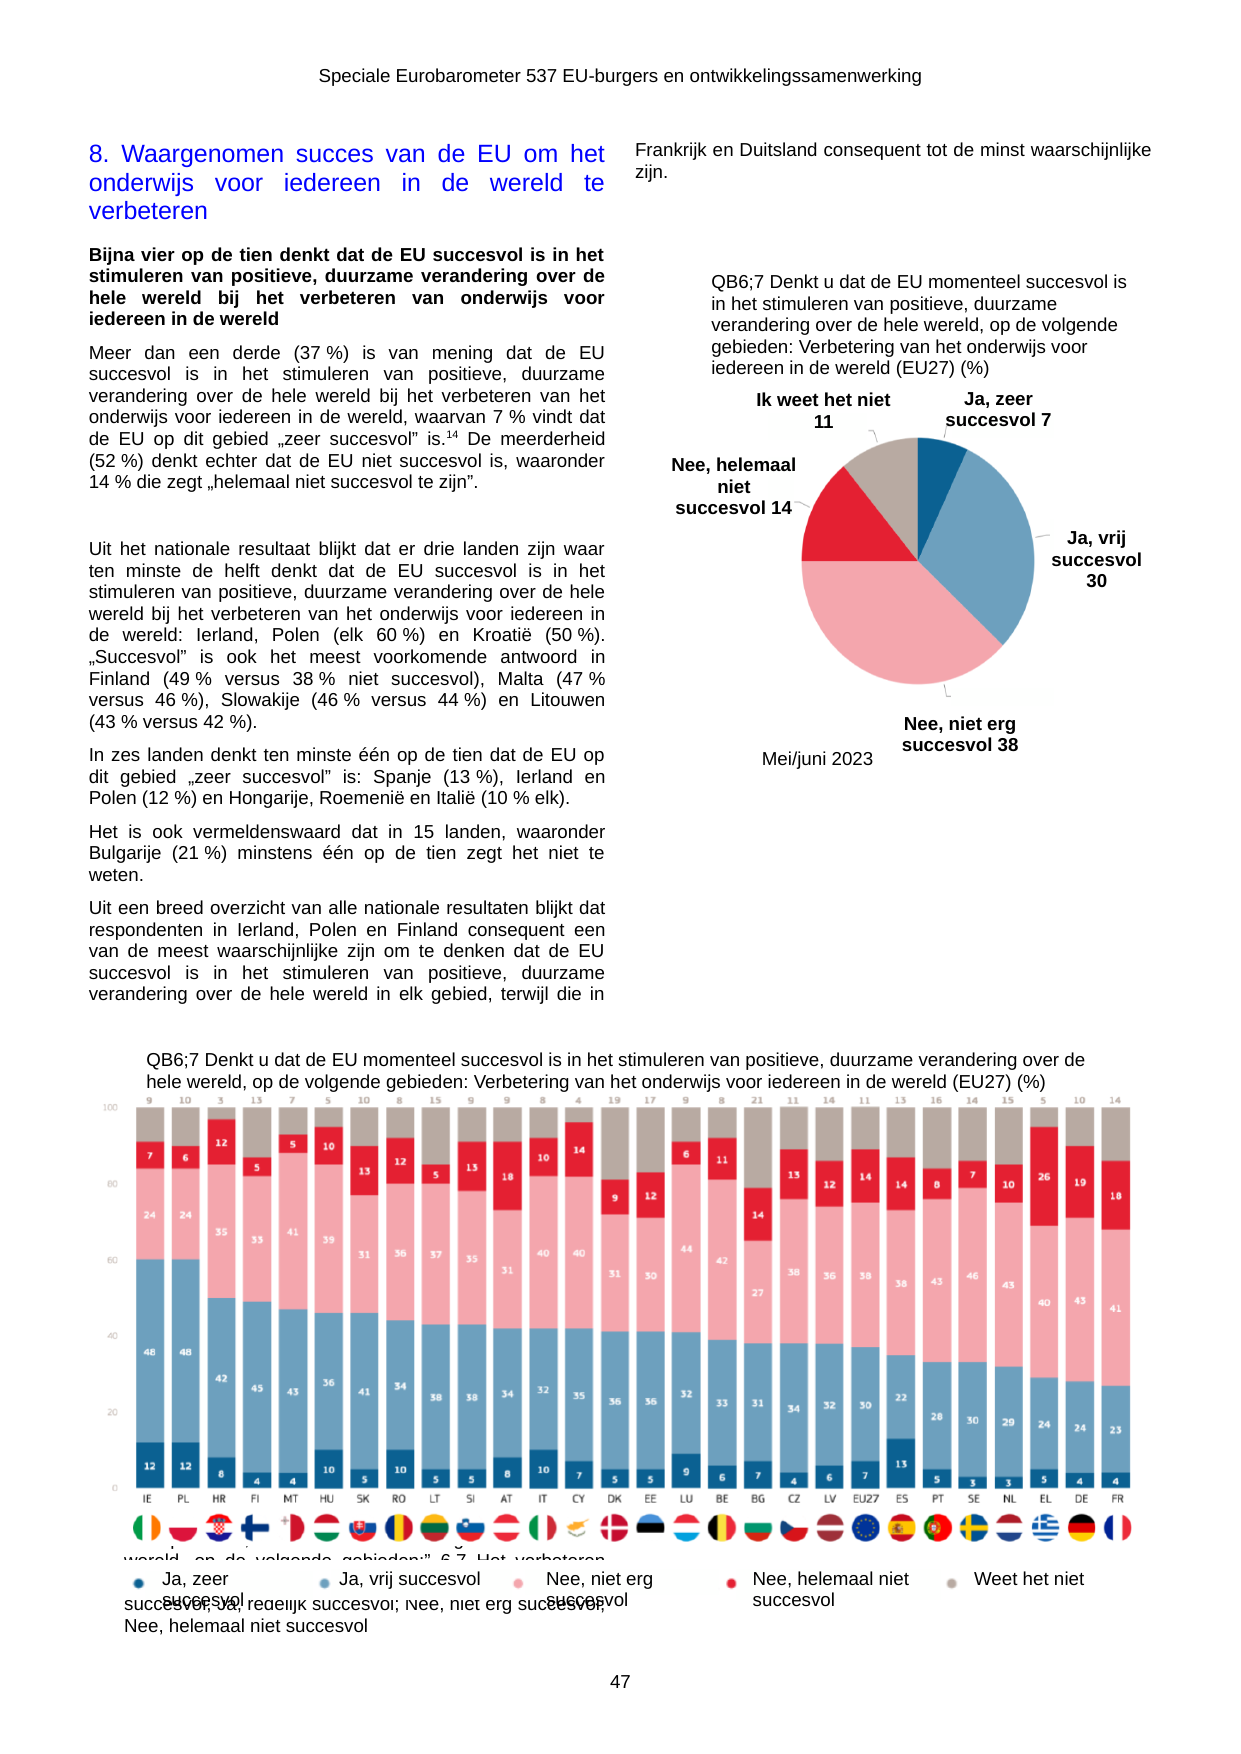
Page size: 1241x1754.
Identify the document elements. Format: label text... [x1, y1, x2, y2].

subtitle 8. Waargenomen succes van de EU om het onderwijs voor iedereen in de wereld te verbeteren [88, 139, 605, 225]
text Uit een breed overzicht van alle nationale resultaten blijkt dat respondenten in Ierland, Polen en Finland consequent een van de meest waarschijnlijke zijn om te denken dat de EU succesvol is in het stimuleren van positieve, duurzame verandering over de hele wereld in elk gebied, terwijl die in [88, 897, 605, 1005]
picture [87, 1085, 1137, 1546]
text Uit het nationale resultaat blijkt dat er drie landen zijn waar ten minste de helft denkt dat de EU succesvol is in het stimuleren van positieve, duurzame verandering over de hele wereld bij het verbeteren van het onderwijs voor iedereen in de wereld: Ierland, Polen (elk 60 %) en Kroatië (50 %). „Succesvol” is ook het meest voorkomende antwoord in Finland (49 % versus 38 % niet succesvol), Malta (47 % versus 46 %), Slowakije (46 % versus 44 %) en Litouwen (43 % versus 42 %). [88, 538, 605, 732]
text Bijna vier op de tien denkt dat de EU succesvol is in het stimuleren van positieve, duurzame verandering over de hele wereld bij het verbeteren van onderwijs voor iedereen in de wereld [88, 243, 605, 330]
picture [768, 413, 1054, 706]
text In zes landen denkt ten minste één op de tien dat de EU op dit gebied „zeer succesvol” is: Spanje (13 %), Ierland en Polen (12 %) en Hongarije, Roemenië en Italië (10 % elk). [88, 744, 605, 808]
text Meer dan een derde (37 %) is van mening dat de EU succesvol is in het stimuleren van positieve, duurzame verandering over de hele wereld bij het verbeteren van het onderwijs voor iedereen in de wereld, waarvan 7 % vindt dat de EU op dit gebied „zeer succesvol” is. De meerderheid (52 %) denkt echter dat de EU niet succesvol is, waaronder 14 % die zegt „helemaal niet succesvol te zijn”. [88, 342, 605, 493]
text QB6 „De EU is op dit moment succesvol in het stimuleren van positieve, duurzame verandering over de hele wereld, op de volgende gebieden:” 6.7 Het verbeteren van onderwijs voor iedereen in de wereld: Ja, zeer succesvol; Ja, redelijk succesvol; Nee, niet erg succesvol; Nee, helemaal niet succesvol [88, 1546, 605, 1636]
text Frankrijk en Duitsland consequent tot de minst waarschijnlijke zijn. [635, 139, 1152, 182]
picture [117, 1560, 960, 1600]
text Het is ook vermeldenswaard dat in 15 landen, waaronder Bulgarije (21 %) minstens één op de tien zegt het niet te weten. [88, 820, 605, 885]
